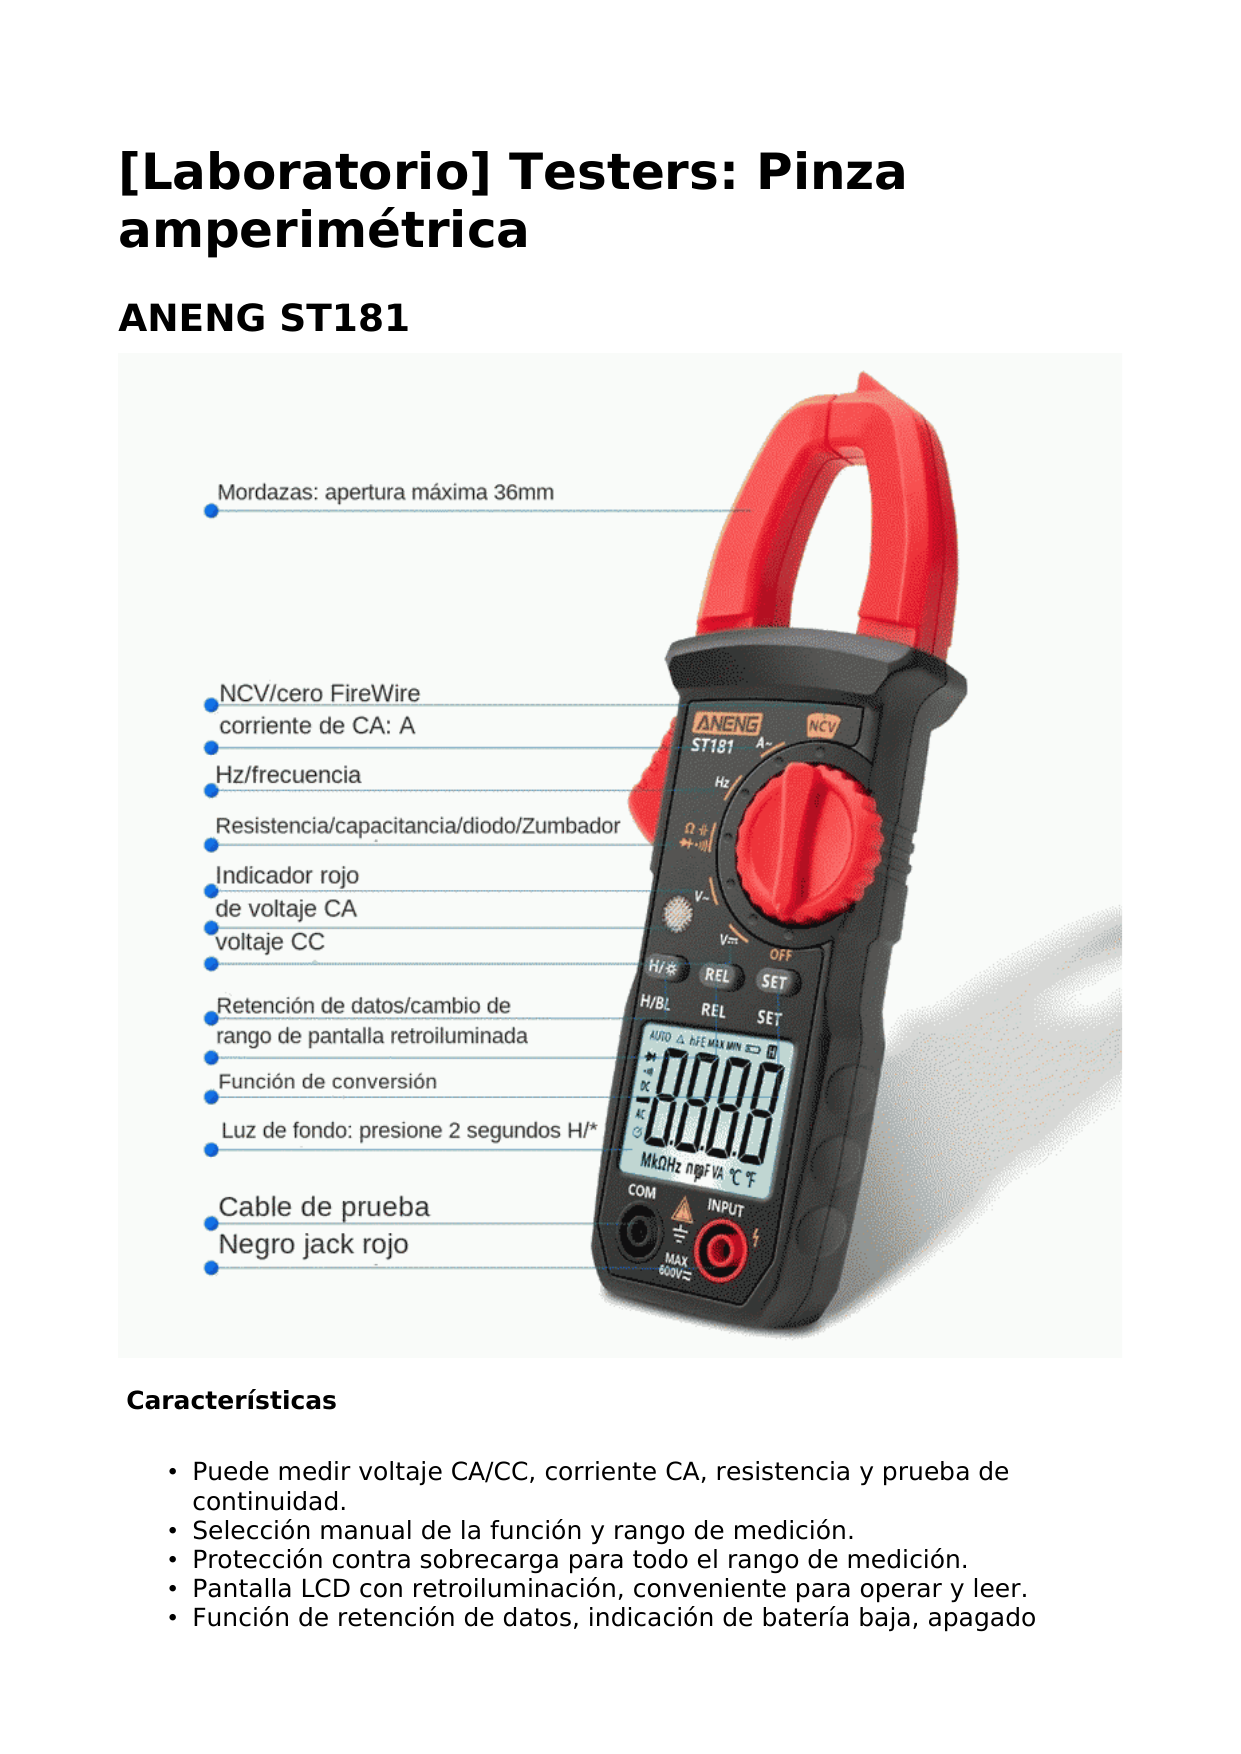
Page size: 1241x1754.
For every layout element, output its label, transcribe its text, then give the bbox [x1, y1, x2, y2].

subtitle [Laboratorio] Testers: Pinza amperimétrica [118, 143, 1122, 259]
text Características [118, 1358, 1122, 1416]
subtitle ANENG ST181 [118, 297, 1122, 341]
list Puede medir voltaje CA/CC, corriente CA, resistencia y prueba de continuidad. [177, 1457, 1122, 1516]
list Función de retención de datos, indicación de batería baja, apagado [177, 1603, 1122, 1632]
list Selección manual de la función y rango de medición. [177, 1516, 1122, 1545]
list Pantalla LCD con retroiluminación, conveniente para operar y leer. [177, 1574, 1122, 1603]
list Protección contra sobrecarga para todo el rango de medición. [177, 1545, 1122, 1574]
picture [118, 353, 1123, 1358]
